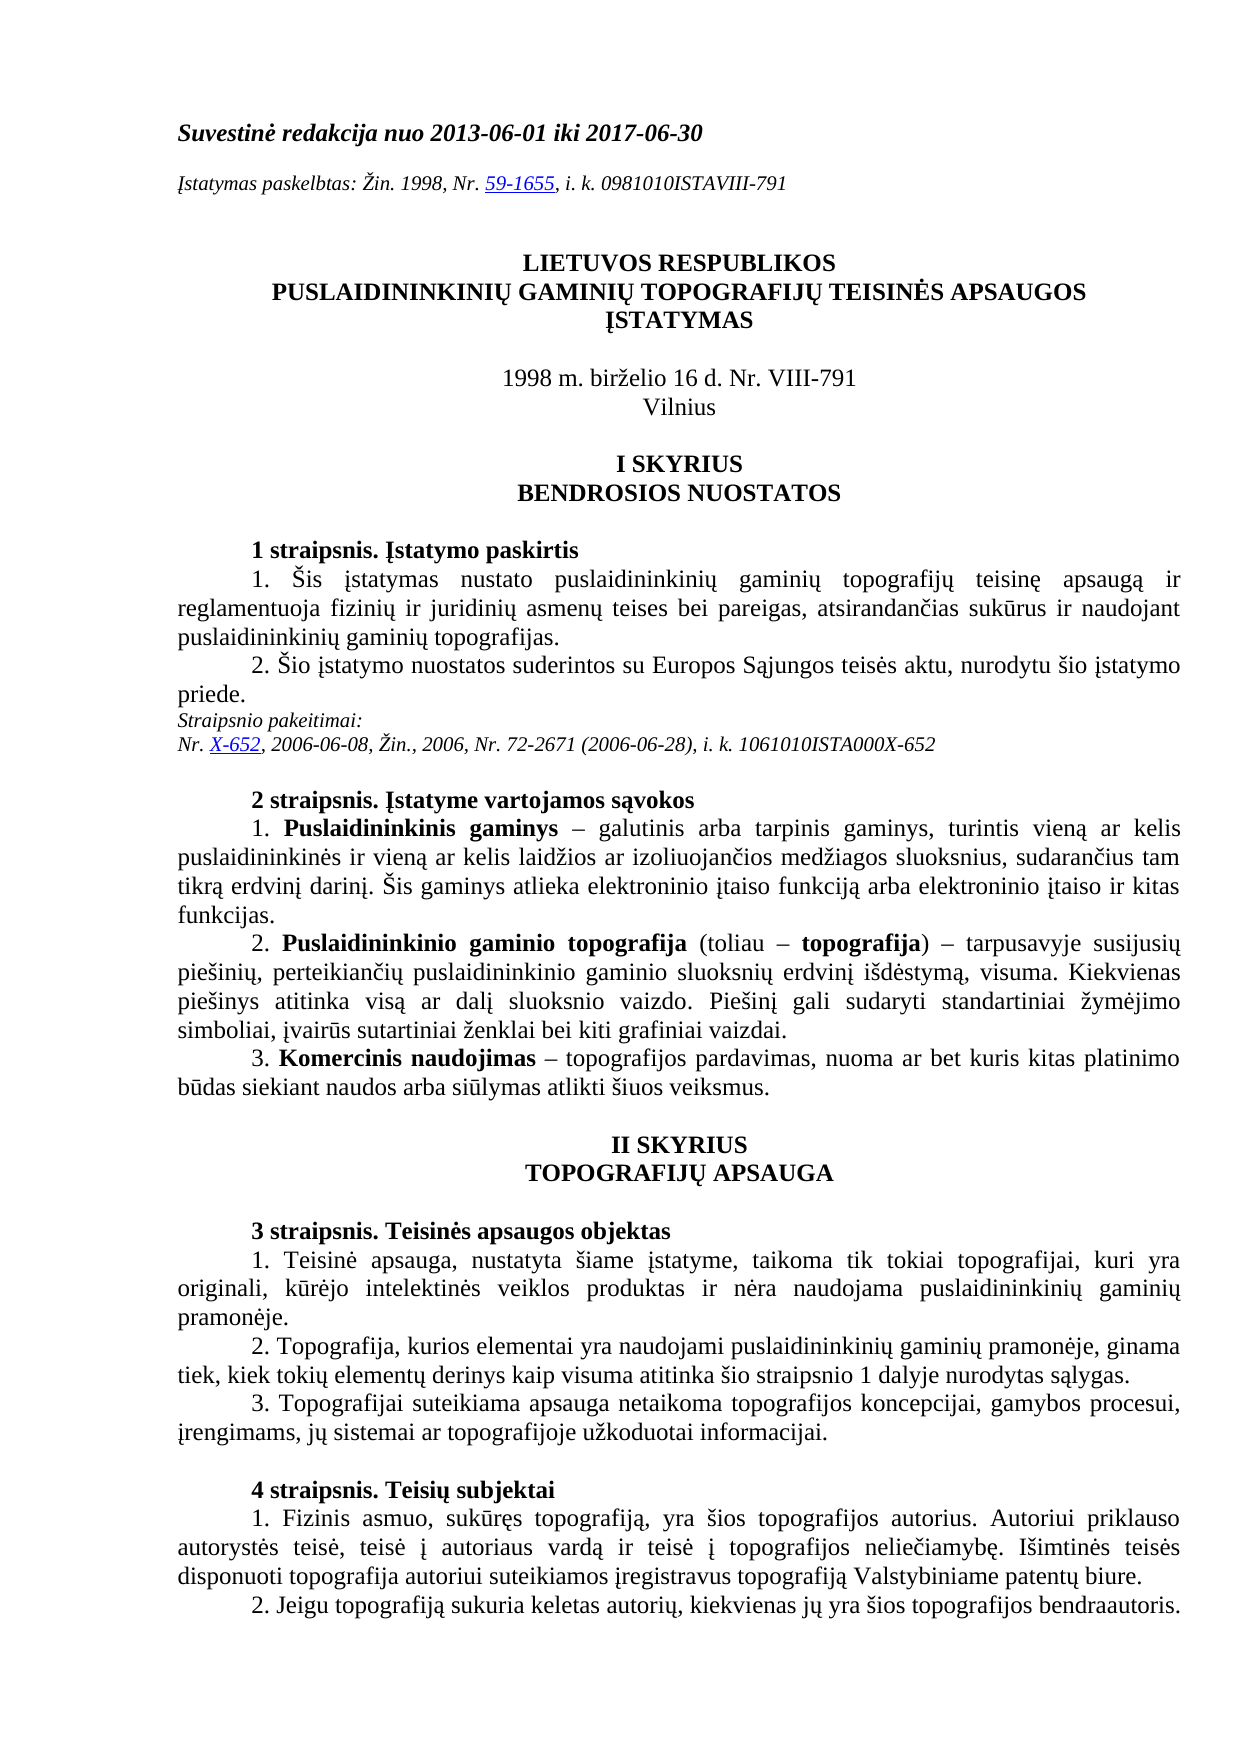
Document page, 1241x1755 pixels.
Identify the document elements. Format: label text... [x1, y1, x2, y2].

text 1. Fizinis asmuo, sukūręs topografiją, yra šios topografijos autorius. Autoriui priklauso autorystės teisė, teisė į autoriaus vardą ir teisė į topografijos neliečiamybę. Išimtinės teisės disponuoti topografija autoriui suteikiamos įregistravus topografiją Valstybiniame patentų biure. [177, 1503, 1181, 1590]
text 2. Puslaidininkinio gaminio topografija (toliau – topografija) – tarpusavyje susijusių piešinių, perteikiančių puslaidininkinio gaminio sluoksnių erdvinį išdėstymą, visuma. Kiekvienas piešinys atitinka visą ar dalį sluoksnio vaizdo. Piešinį gali sudaryti standartiniai žymėjimo simboliai, įvairūs sutartiniai ženklai bei kiti grafiniai vaizdai. [177, 928, 1181, 1043]
text 4 straipsnis. Teisių subjektai [177, 1475, 1181, 1503]
text Suvestinė redakcija nuo 2013-06-01 iki 2017-06-30 [177, 118, 1181, 147]
text Įstatymas paskelbtas: Žin. 1998, Nr. 59-1655, i. k. 0981010ISTAVIII-791 [177, 171, 1181, 195]
text Straipsnio pakeitimai: [177, 708, 1181, 732]
text 3. Komercinis naudojimas – topografijos pardavimas, nuoma ar bet kuris kitas platinimo būdas siekiant naudos arba siūlymas atlikti šiuos veiksmus. [177, 1043, 1181, 1101]
text 3. Topografijai suteikiama apsauga netaikoma topografijos koncepcijai, gamybos procesui, įrengimams, jų sistemai ar topografijoje užkoduotai informacijai. [177, 1388, 1181, 1446]
text 1 straipsnis. Įstatymo paskirtis [177, 535, 1181, 564]
text II SKYRIUS [177, 1130, 1181, 1158]
text Nr. X-652, 2006-06-08, Žin., 2006, Nr. 72-2671 (2006-06-28), i. k. 1061010ISTA000X-652 [177, 732, 1181, 756]
text LIETUVOS RESPUBLIKOS PUSLAIDININKINIŲ GAMINIŲ TOPOGRAFIJŲ TEISINĖS APSAUGOS ĮSTATYMAS [177, 248, 1181, 334]
text 1. Teisinė apsauga, nustatyta šiame įstatyme, taikoma tik tokiai topografijai, kuri yra originali, kūrėjo intelektinės veiklos produktas ir nėra naudojama puslaidininkinių gaminių pramonėje. [177, 1245, 1181, 1331]
text 2. Jeigu topografiją sukuria keletas autorių, kiekvienas jų yra šios topografijos bendraautoris. [177, 1590, 1181, 1618]
text 1. Šis įstatymas nustato puslaidininkinių gaminių topografijų teisinę apsaugą ir reglamentuoja fizinių ir juridinių asmenų teises bei pareigas, atsirandančias sukūrus ir naudojant puslaidininkinių gaminių topografijas. [177, 564, 1181, 650]
text Vilnius [177, 392, 1181, 420]
text 3 straipsnis. Teisinės apsaugos objektas [177, 1216, 1181, 1245]
text TOPOGRAFIJŲ APSAUGA [177, 1158, 1181, 1187]
text I SKYRIUS [177, 449, 1181, 478]
text 2. Šio įstatymo nuostatos suderintos su Europos Sąjungos teisės aktu, nurodytu šio įstatymo priede. [177, 650, 1181, 708]
text 2. Topografija, kurios elementai yra naudojami puslaidininkinių gaminių pramonėje, ginama tiek, kiek tokių elementų derinys kaip visuma atitinka šio straipsnio 1 dalyje nurodytas sąlygas. [177, 1331, 1181, 1388]
text 2 straipsnis. Įstatyme vartojamos sąvokos [177, 785, 1181, 813]
text 1998 m. birželio 16 d. Nr. VIII-791 [177, 363, 1181, 392]
text 1. Puslaidininkinis gaminys – galutinis arba tarpinis gaminys, turintis vieną ar kelis puslaidininkinės ir vieną ar kelis laidžios ar izoliuojančios medžiagos sluoksnius, sudarančius tam tikrą erdvinį darinį. Šis gaminys atlieka elektroninio įtaiso funkciją arba elektroninio įtaiso ir kitas funkcijas. [177, 813, 1181, 928]
text BENDROSIOS NUOSTATOS [177, 478, 1181, 507]
